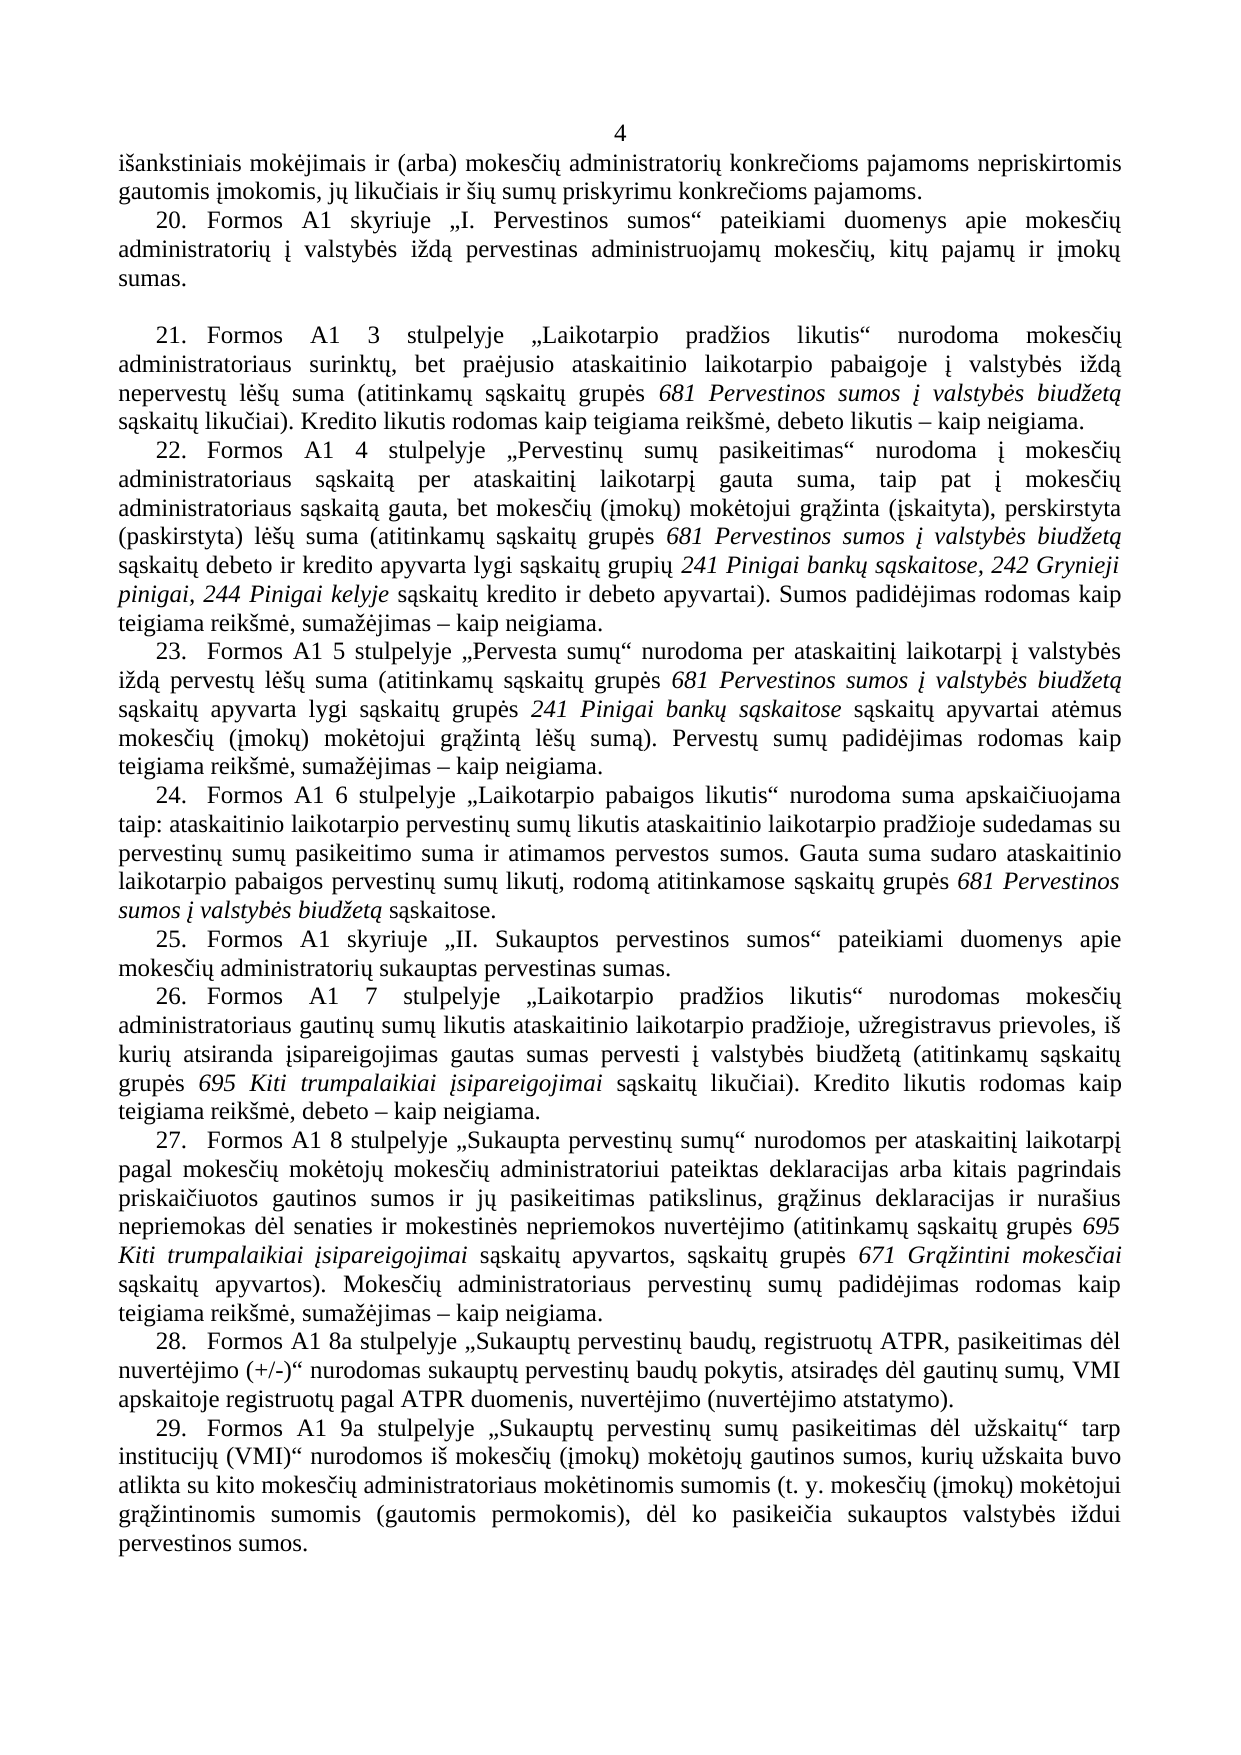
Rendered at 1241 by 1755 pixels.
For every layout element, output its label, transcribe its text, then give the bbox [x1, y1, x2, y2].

text 28. Formos A1 8a stulpelyje „Sukauptų pervestinų baudų, registruotų ATPR, pasikeitimas dėl nuvertėjimo (+/-)“ nurodomas sukauptų pervestinų baudų pokytis, atsiradęs dėl gautinų sumų, VMI apskaitoje registruotų pagal ATPR duomenis, nuvertėjimo (nuvertėjimo atstatymo). [118, 1326, 1122, 1413]
text 26. Formos A1 7 stulpelyje „Laikotarpio pradžios likutis“ nurodomas mokesčių administratoriaus gautinų sumų likutis ataskaitinio laikotarpio pradžioje, užregistravus prievoles, iš kurių atsiranda įsipareigojimas gautas sumas pervesti į valstybės biudžetą (atitinkamų sąskaitų grupės 695 Kiti trumpalaikiai įsipareigojimai sąskaitų likučiai). Kredito likutis rodomas kaip teigiama reikšmė, debeto – kaip neigiama. [118, 981, 1122, 1125]
text 25. Formos A1 skyriuje „II. Sukauptos pervestinos sumos“ pateikiami duomenys apie mokesčių administratorių sukauptas pervestinas sumas. [118, 924, 1122, 981]
text 24. Formos A1 6 stulpelyje „Laikotarpio pabaigos likutis“ nurodoma suma apskaičiuojama taip: ataskaitinio laikotarpio pervestinų sumų likutis ataskaitinio laikotarpio pradžioje sudedamas su pervestinų sumų pasikeitimo suma ir atimamos pervestos sumos. Gauta suma sudaro ataskaitinio laikotarpio pabaigos pervestinų sumų likutį, rodomą atitinkamose sąskaitų grupės 681 Pervestinos sumos į valstybės biudžetą sąskaitose. [118, 780, 1122, 924]
text 27. Formos A1 8 stulpelyje „Sukaupta pervestinų sumų“ nurodomos per ataskaitinį laikotarpį pagal mokesčių mokėtojų mokesčių administratoriui pateiktas deklaracijas arba kitais pagrindais priskaičiuotos gautinos sumos ir jų pasikeitimas patikslinus, grąžinus deklaracijas ir nurašius nepriemokas dėl senaties ir mokestinės nepriemokos nuvertėjimo (atitinkamų sąskaitų grupės 695 Kiti trumpalaikiai įsipareigojimai sąskaitų apyvartos, sąskaitų grupės 671 Grąžintini mokesčiai sąskaitų apyvartos). Mokesčių administratoriaus pervestinų sumų padidėjimas rodomas kaip teigiama reikšmė, sumažėjimas – kaip neigiama. [118, 1125, 1122, 1326]
text 20. Formos A1 skyriuje „I. Pervestinos sumos“ pateikiami duomenys apie mokesčių administratorių į valstybės iždą pervestinas administruojamų mokesčių, kitų pajamų ir įmokų sumas. [118, 205, 1122, 291]
text 22. Formos A1 4 stulpelyje „Pervestinų sumų pasikeitimas“ nurodoma į mokesčių administratoriaus sąskaitą per ataskaitinį laikotarpį gauta suma, taip pat į mokesčių administratoriaus sąskaitą gauta, bet mokesčių (įmokų) mokėtojui grąžinta (įskaityta), perskirstyta (paskirstyta) lėšų suma (atitinkamų sąskaitų grupės 681 Pervestinos sumos į valstybės biudžetą sąskaitų debeto ir kredito apyvarta lygi sąskaitų grupių 241 Pinigai bankų sąskaitose, 242 Grynieji pinigai, 244 Pinigai kelyje sąskaitų kredito ir debeto apyvartai). Sumos padidėjimas rodomas kaip teigiama reikšmė, sumažėjimas – kaip neigiama. [118, 435, 1122, 636]
text 29. Formos A1 9a stulpelyje „Sukauptų pervestinų sumų pasikeitimas dėl užskaitų“ tarp institucijų (VMI)“ nurodomos iš mokesčių (įmokų) mokėtojų gautinos sumos, kurių užskaita buvo atlikta su kito mokesčių administratoriaus mokėtinomis sumomis (t. y. mokesčių (įmokų) mokėtojui grąžintinomis sumomis (gautomis permokomis), dėl ko pasikeičia sukauptos valstybės iždui pervestinos sumos. [118, 1413, 1122, 1556]
text 21. Formos A1 3 stulpelyje „Laikotarpio pradžios likutis“ nurodoma mokesčių administratoriaus surinktų, bet praėjusio ataskaitinio laikotarpio pabaigoje į valstybės iždą nepervestų lėšų suma (atitinkamų sąskaitų grupės 681 Pervestinos sumos į valstybės biudžetą sąskaitų likučiai). Kredito likutis rodomas kaip teigiama reikšmė, debeto likutis – kaip neigiama. [118, 320, 1122, 435]
text 23. Formos A1 5 stulpelyje „Pervesta sumų“ nurodoma per ataskaitinį laikotarpį į valstybės iždą pervestų lėšų suma (atitinkamų sąskaitų grupės 681 Pervestinos sumos į valstybės biudžetą sąskaitų apyvarta lygi sąskaitų grupės 241 Pinigai bankų sąskaitose sąskaitų apyvartai atėmus mokesčių (įmokų) mokėtojui grąžintą lėšų sumą). Pervestų sumų padidėjimas rodomas kaip teigiama reikšmė, sumažėjimas – kaip neigiama. [118, 636, 1122, 780]
text išankstiniais mokėjimais ir (arba) mokesčių administratorių konkrečioms pajamoms nepriskirtomis gautomis įmokomis, jų likučiais ir šių sumų priskyrimu konkrečioms pajamoms. [118, 148, 1122, 205]
